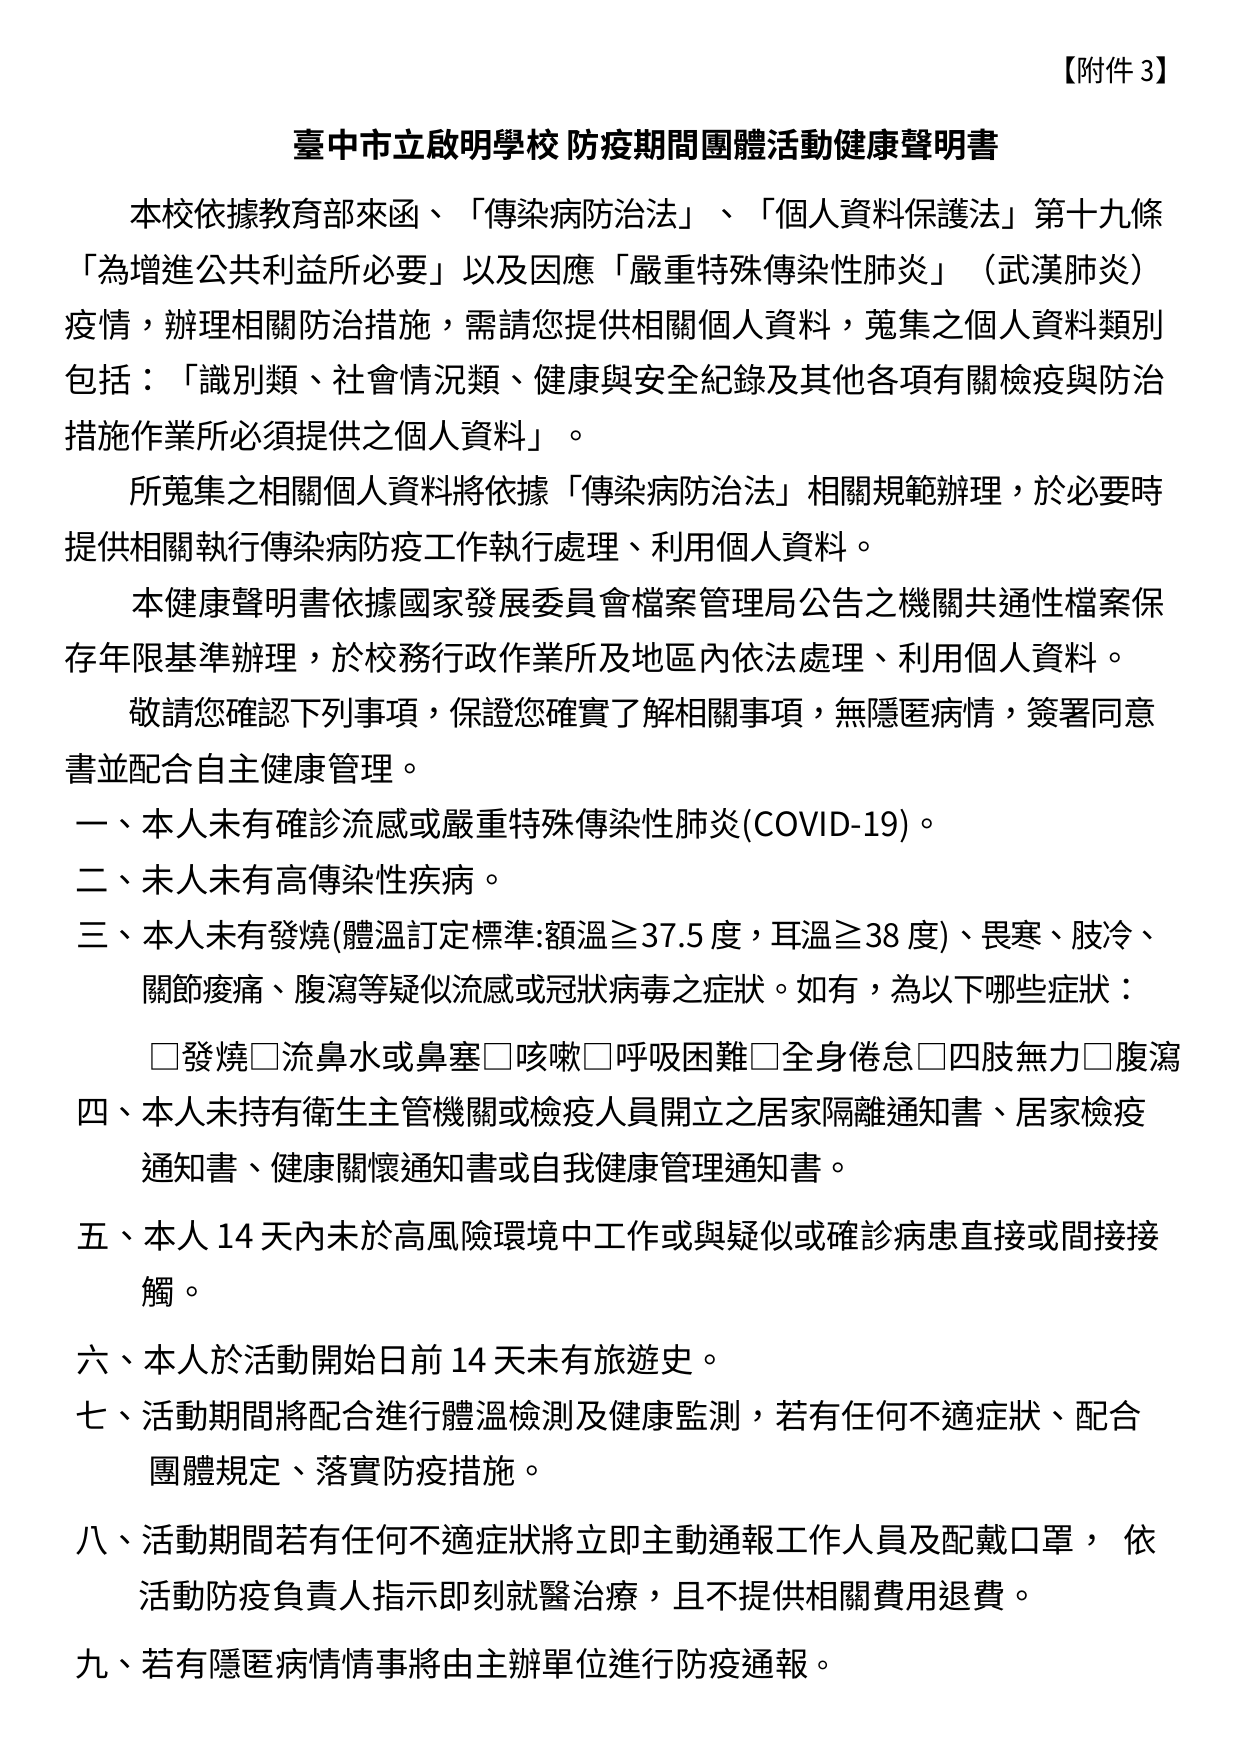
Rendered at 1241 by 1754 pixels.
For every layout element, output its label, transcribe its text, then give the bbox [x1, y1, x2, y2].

text 敬請您確認下列事項，保證您確實了解相關事項，無隱匿病情，簽署同意書並配合自主健康管理。 [64, 687, 1166, 791]
text 六、本人於活動開始日前14天未有旅遊史。 [76, 1334, 1184, 1382]
text 一、本人未有確診流感或嚴重特殊傳染性肺炎(COVID-19)。二、未人未有高傳染性疾病。 [75, 798, 950, 902]
text 八、活動期間若有任何不適症狀將立即主動通報工作人員及配戴口罩， 依活動防疫負責人指示即刻就醫治療，且不提供相關費用退費。 [75, 1514, 1171, 1618]
text 七、活動期間將配合進行體溫檢測及健康監測，若有任何不適症狀、配合團體規定、落實防疫措施。 [75, 1390, 1173, 1493]
text □發燒□流鼻水或鼻塞□咳嗽□呼吸困難□全身倦怠□四肢無力□腹瀉 [148, 1031, 1184, 1079]
text 所蒐集之相關個人資料將依據「傳染病防治法」相關規範辦理，於必要時提供相關執行傳染病防疫工作執行處理、利用個人資料。 [64, 465, 1165, 569]
text 四、本人未持有衛生主管機關或檢疫人員開立之居家隔離通知書、居家檢疫通知書、健康關懷通知書或自我健康管理通知書。 [76, 1086, 1166, 1190]
text 本健康聲明書依據國家發展委員會檔案管理局公告之機關共通性檔案保存年限基準辦理，於校務行政作業所及地區內依法處理、利用個人資料。 [64, 576, 1166, 680]
text 臺中市立啟明學校 防疫期間團體活動健康聲明書 [239, 119, 1053, 167]
text 本校依據教育部來函、「傳染病防治法」、「個人資料保護法」第十九條「為增進公共利益所必要」以及因應「嚴重特殊傳染性肺炎」（武漢肺炎）疫情，辦理相關防治措施，需請您提供相關個人資料，蒐集之個人資料類別包括：「識別類、社會情況類、健康與安全紀錄及其他各項有關檢疫與防治措施作業所必須提供之個人資料」。 [64, 188, 1166, 458]
text 五、本人14天內未於高風險環境中工作或與疑似或確診病患直接或間接接 觸。 [76, 1210, 1184, 1314]
text 九、若有隱匿病情情事將由主辦單位進行防疫通報。 [75, 1638, 1184, 1686]
text 三、本人未有發燒(體溫訂定標準:額溫≧37.5度，耳溫≧38度)、畏寒、肢冷、關節痠痛、腹瀉等疑似流感或冠狀病毒之症狀。如有，為以下哪些症狀： [76, 909, 1166, 1011]
